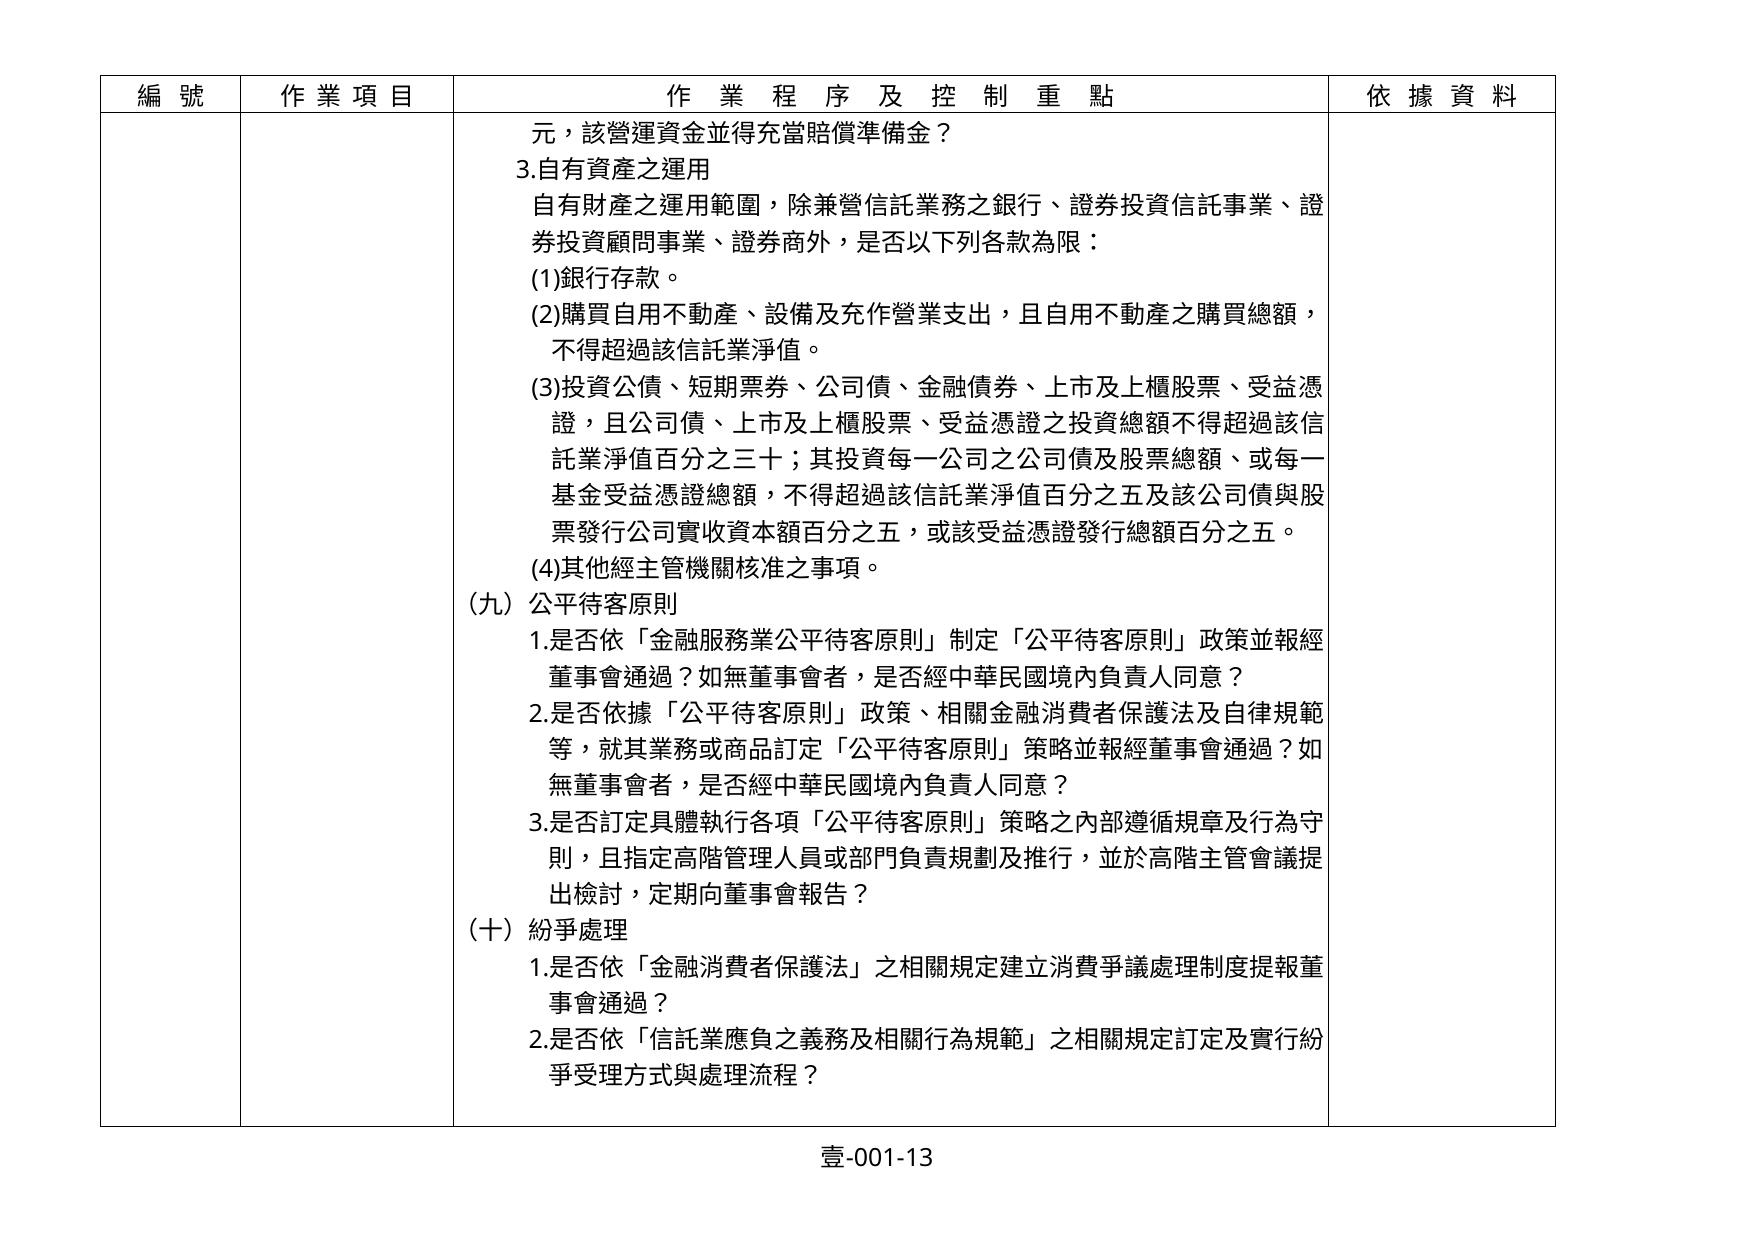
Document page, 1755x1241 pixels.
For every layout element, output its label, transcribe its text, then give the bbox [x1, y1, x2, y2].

table_header 依 據 資 料 [1329, 76, 1555, 112]
table_cell [241, 113, 453, 1126]
table_cell 元，該營運資金並得充當賠償準備金？ 3.自有資產之運用 自有財產之運用範圍，除兼營信託業務之銀行、證券投資信託事業、證券投資顧問事業、證券商外，是否以下列各款為限： (1)銀行存款。 (2)購買自用不動產、設備及充作營業支出，且自用不動產之購買總額，不得超過該信託業淨值。 (3)投資公債、短期票券、公司債、金融債券、上市及上櫃股票、受益憑證，且公司債、上市及上櫃股票、受益憑證之投資總額不得超過該信託業淨值百分之三十；其投資每一公司之公司債及股票總額、或每一基金受益憑證總額，不得超過該信託業淨值百分之五及該公司債與股票發行公司實收資本額百分之五，或該受益憑證發行總額百分之五。 (4)其他經主管機關核准之事項。 （九）公平待客原則 1.是否依「金融服務業公平待客原則」制定「公平待客原則」政策並報經董事會通過？如無董事會者，是否經中華民國境內負責人同意？ 2.是否依據「公平待客原則」政策、相關金融消費者保護法及自律規範等，就其業務或商品訂定「公平待客原則」策略並報經董事會通過？如無董事會者，是否經中華民國境內負責人同意？ 3.是否訂定具體執行各項「公平待客原則」策略之內部遵循規章及行為守則，且指定高階管理人員或部門負責規劃及推行，並於高階主管會議提出檢討，定期向董事會報告？ （十）紛爭處理 1.是否依「金融消費者保護法」之相關規定建立消費爭議處理制度提報董事會通過？ 2.是否依「信託業應負之義務及相關行為規範」之相關規定訂定及實行紛爭受理方式與處理流程？ [454, 113, 1328, 1126]
table_cell [101, 113, 240, 1126]
table_header 編 號 [101, 76, 240, 112]
table_header [178, 0, 211, 17]
table_header 作 業 程 序 及 控 制 重 點 [454, 76, 1328, 112]
table_header 作 業 項 目 [241, 76, 453, 112]
table_cell [1329, 113, 1555, 1126]
